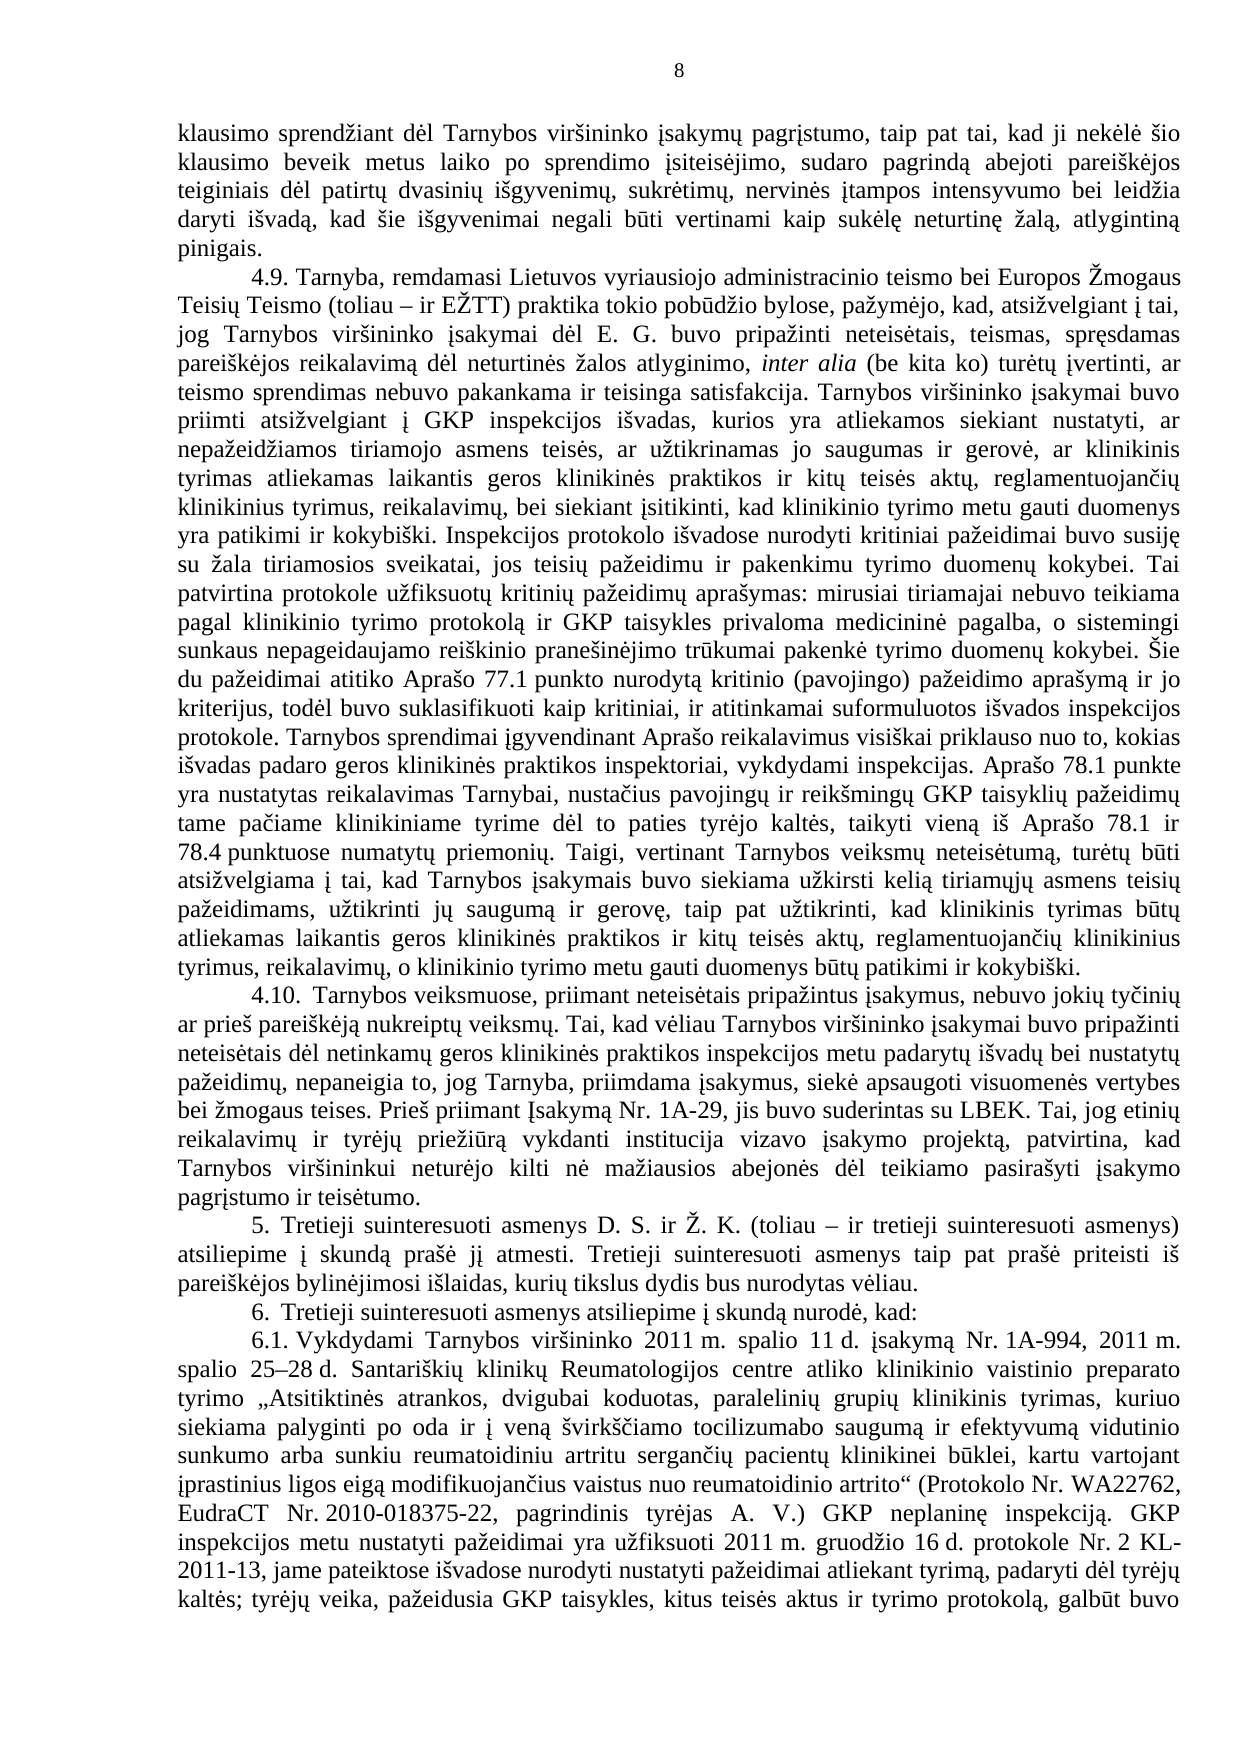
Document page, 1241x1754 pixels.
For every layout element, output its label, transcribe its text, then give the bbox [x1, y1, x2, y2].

text klausimo sprendžiant dėl Tarnybos viršininko įsakymų pagrįstumo, taip pat tai, kad ji nekėlė šio klausimo beveik metus laiko po sprendimo įsiteisėjimo, sudaro pagrindą abejoti pareiškėjos teiginiais dėl patirtų dvasinių išgyvenimų, sukrėtimų, nervinės įtampos intensyvumo bei leidžia daryti išvadą, kad šie išgyvenimai negali būti vertinami kaip sukėlę neturtinę žalą, atlygintiną pinigais. [177, 118, 1181, 262]
text 4.9. Tarnyba, remdamasi Lietuvos vyriausiojo administracinio teismo bei Europos Žmogaus Teisių Teismo (toliau – ir EŽTT) praktika tokio pobūdžio bylose, pažymėjo, kad, atsižvelgiant į tai, jog Tarnybos viršininko įsakymai dėl E. G. buvo pripažinti neteisėtais, teismas, spręsdamas pareiškėjos reikalavimą dėl neturtinės žalos atlyginimo, inter alia (be kita ko) turėtų įvertinti, ar teismo sprendimas nebuvo pakankama ir teisinga satisfakcija. Tarnybos viršininko įsakymai buvo priimti atsižvelgiant į GKP inspekcijos išvadas, kurios yra atliekamos siekiant nustatyti, ar nepažeidžiamos tiriamojo asmens teisės, ar užtikrinamas jo saugumas ir gerovė, ar klinikinis tyrimas atliekamas laikantis geros klinikinės praktikos ir kitų teisės aktų, reglamentuojančių klinikinius tyrimus, reikalavimų, bei siekiant įsitikinti, kad klinikinio tyrimo metu gauti duomenys yra patikimi ir kokybiški. Inspekcijos protokolo išvadose nurodyti kritiniai pažeidimai buvo susiję su žala tiriamosios sveikatai, jos teisių pažeidimu ir pakenkimu tyrimo duomenų kokybei. Tai patvirtina protokole užfiksuotų kritinių pažeidimų aprašymas: mirusiai tiriamajai nebuvo teikiama pagal klinikinio tyrimo protokolą ir GKP taisykles privaloma medicininė pagalba, o sistemingi sunkaus nepageidaujamo reiškinio pranešinėjimo trūkumai pakenkė tyrimo duomenų kokybei. Šie du pažeidimai atitiko Aprašo 77.1 punkto nurodytą kritinio (pavojingo) pažeidimo aprašymą ir jo kriterijus, todėl buvo suklasifikuoti kaip kritiniai, ir atitinkamai suformuluotos išvados inspekcijos protokole. Tarnybos sprendimai įgyvendinant Aprašo reikalavimus visiškai priklauso nuo to, kokias išvadas padaro geros klinikinės praktikos inspektoriai, vykdydami inspekcijas. Aprašo 78.1 punkte yra nustatytas reikalavimas Tarnybai, nustačius pavojingų ir reikšmingų GKP taisyklių pažeidimų tame pačiame klinikiniame tyrime dėl to paties tyrėjo kaltės, taikyti vieną iš Aprašo 78.1 ir 78.4 punktuose numatytų priemonių. Taigi, vertinant Tarnybos veiksmų neteisėtumą, turėtų būti atsižvelgiama į tai, kad Tarnybos įsakymais buvo siekiama užkirsti kelią tiriamųjų asmens teisių pažeidimams, užtikrinti jų saugumą ir gerovę, taip pat užtikrinti, kad klinikinis tyrimas būtų atliekamas laikantis geros klinikinės praktikos ir kitų teisės aktų, reglamentuojančių klinikinius tyrimus, reikalavimų, o klinikinio tyrimo metu gauti duomenys būtų patikimi ir kokybiški. [177, 262, 1181, 981]
text 6. Tretieji suinteresuoti asmenys atsiliepime į skundą nurodė, kad: [177, 1297, 1181, 1326]
text 5. Tretieji suinteresuoti asmenys D. S. ir Ž. K. (toliau – ir tretieji suinteresuoti asmenys) atsiliepime į skundą prašė jį atmesti. Tretieji suinteresuoti asmenys taip pat prašė priteisti iš pareiškėjos bylinėjimosi išlaidas, kurių tikslus dydis bus nurodytas vėliau. [177, 1211, 1181, 1297]
text 6.1. Vykdydami Tarnybos viršininko 2011 m. spalio 11 d. įsakymą Nr. 1A-994, 2011 m. spalio 25–28 d. Santariškių klinikų Reumatologijos centre atliko klinikinio vaistinio preparato tyrimo „Atsitiktinės atrankos, dvigubai koduotas, paralelinių grupių klinikinis tyrimas, kuriuo siekiama palyginti po oda ir į veną švirkščiamo tocilizumabo saugumą ir efektyvumą vidutinio sunkumo arba sunkiu reumatoidiniu artritu sergančių pacientų klinikinei būklei, kartu vartojant įprastinius ligos eigą modifikuojančius vaistus nuo reumatoidinio artrito“ (Protokolo Nr. WA22762, EudraCT Nr. 2010-018375-22, pagrindinis tyrėjas A. V.) GKP neplaninę inspekciją. GKP inspekcijos metu nustatyti pažeidimai yra užfiksuoti 2011 m. gruodžio 16 d. protokole Nr. 2 KL-2011-13, jame pateiktose išvadose nurodyti nustatyti pažeidimai atliekant tyrimą, padaryti dėl tyrėjų kaltės; tyrėjų veika, pažeidusia GKP taisykles, kitus teisės aktus ir tyrimo protokolą, galbūt buvo [177, 1326, 1181, 1613]
text 4.10. Tarnybos veiksmuose, priimant neteisėtais pripažintus įsakymus, nebuvo jokių tyčinių ar prieš pareiškėją nukreiptų veiksmų. Tai, kad vėliau Tarnybos viršininko įsakymai buvo pripažinti neteisėtais dėl netinkamų geros klinikinės praktikos inspekcijos metu padarytų išvadų bei nustatytų pažeidimų, nepaneigia to, jog Tarnyba, priimdama įsakymus, siekė apsaugoti visuomenės vertybes bei žmogaus teises. Prieš priimant Įsakymą Nr. 1A-29, jis buvo suderintas su LBEK. Tai, jog etinių reikalavimų ir tyrėjų priežiūrą vykdanti institucija vizavo įsakymo projektą, patvirtina, kad Tarnybos viršininkui neturėjo kilti nė mažiausios abejonės dėl teikiamo pasirašyti įsakymo pagrįstumo ir teisėtumo. [177, 981, 1181, 1211]
